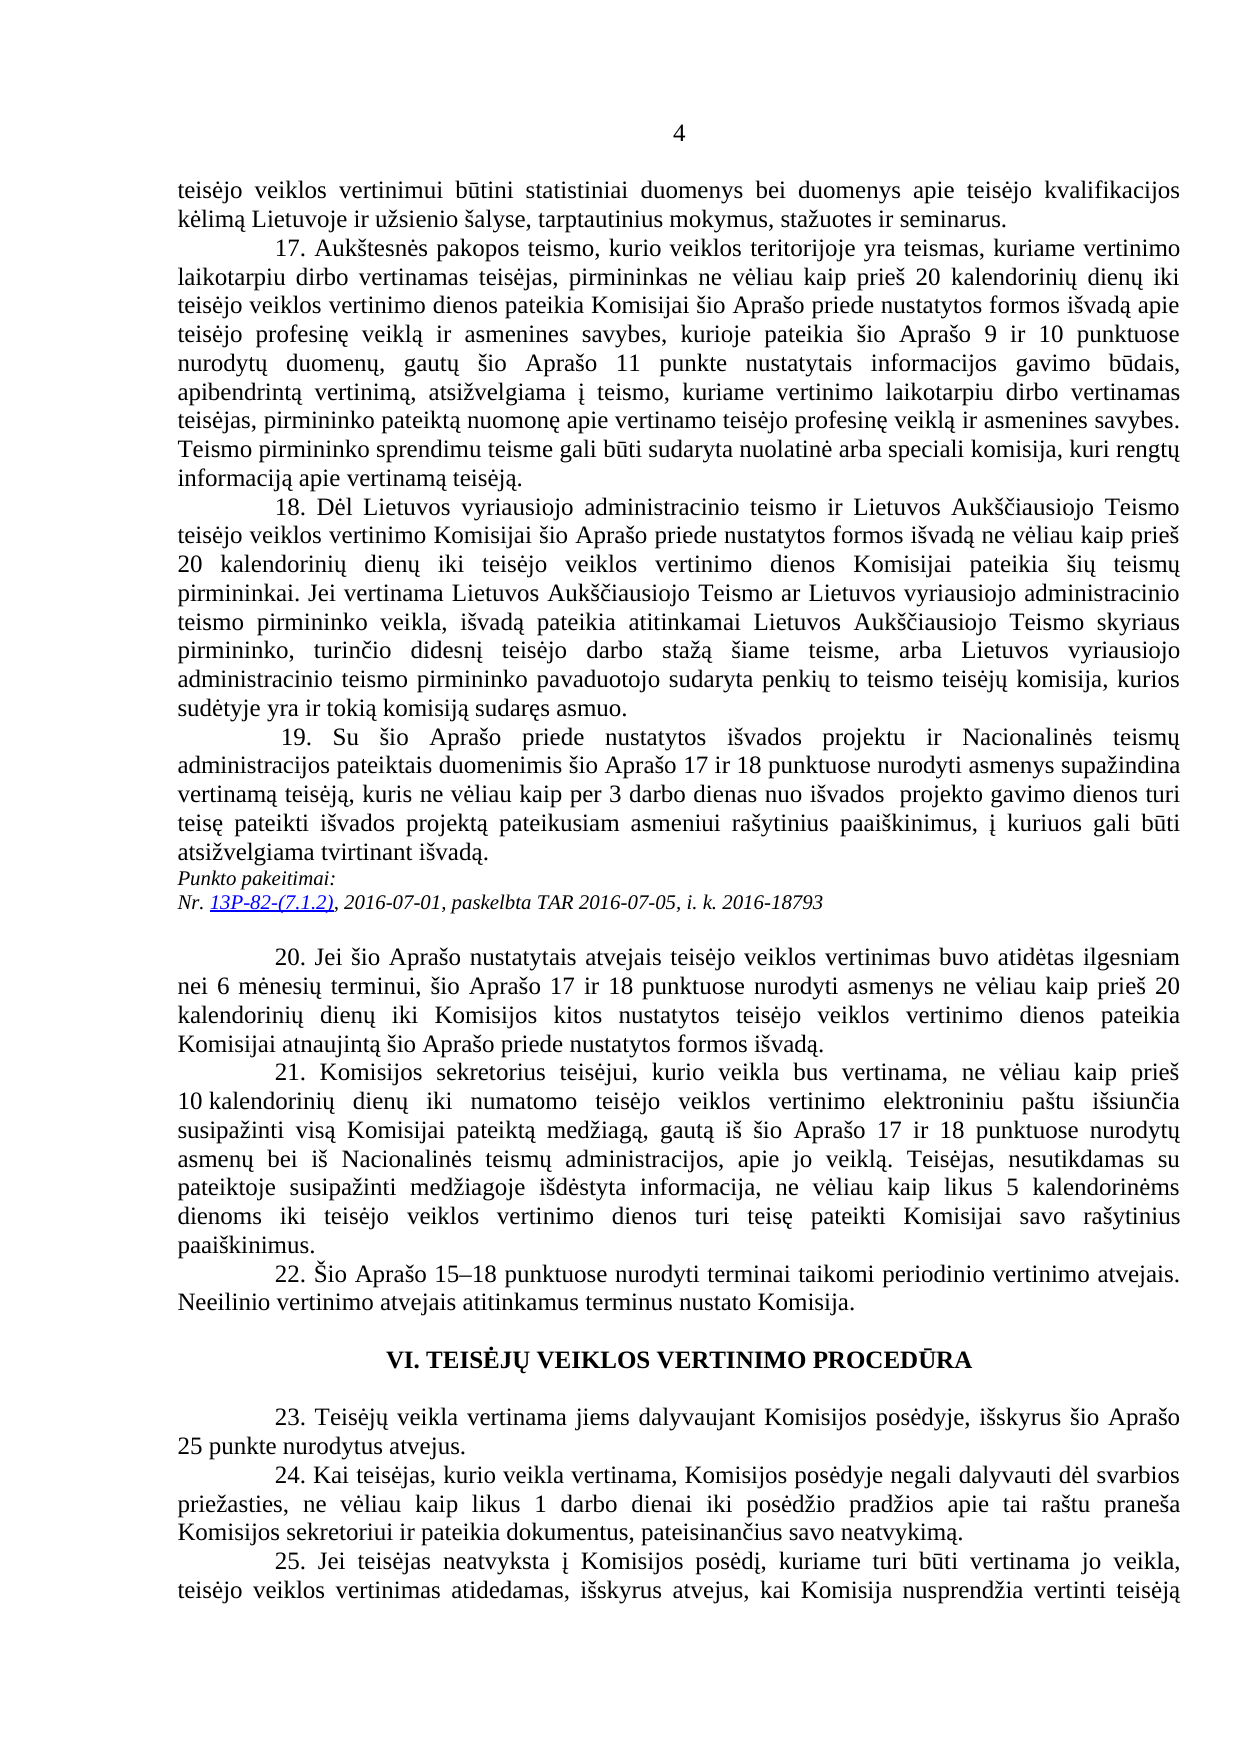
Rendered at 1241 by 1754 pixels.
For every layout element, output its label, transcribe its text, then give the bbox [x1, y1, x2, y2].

text 19. Su šio Aprašo priede nustatytos išvados projektu ir Nacionalinės teismų administracijos pateiktais duomenimis šio Aprašo 17 ir 18 punktuose nurodyti asmenys supažindina vertinamą teisėją, kuris ne vėliau kaip per 3 darbo dienas nuo išvados projekto gavimo dienos turi teisę pateikti išvados projektą pateikusiam asmeniui rašytinius paaiškinimus, į kuriuos gali būti atsižvelgiama tvirtinant išvadą. [177, 722, 1181, 866]
text VI. TEISĖJŲ VEIKLOS VERTINIMO PROCEDŪRA [177, 1345, 1181, 1374]
text teisėjo veiklos vertinimui būtini statistiniai duomenys bei duomenys apie teisėjo kvalifikacijos kėlimą Lietuvoje ir užsienio šalyse, tarptautinius mokymus, stažuotes ir seminarus. [177, 176, 1181, 233]
text 24. Kai teisėjas, kurio veikla vertinama, Komisijos posėdyje negali dalyvauti dėl svarbios priežasties, ne vėliau kaip likus 1 darbo dienai iki posėdžio pradžios apie tai raštu praneša Komisijos sekretoriui ir pateikia dokumentus, pateisinančius savo neatvykimą. [177, 1460, 1181, 1546]
text 25. Jei teisėjas neatvyksta į Komisijos posėdį, kuriame turi būti vertinama jo veikla, teisėjo veiklos vertinimas atidedamas, išskyrus atvejus, kai Komisija nusprendžia vertinti teisėją [177, 1546, 1181, 1604]
text 17. Aukštesnės pakopos teismo, kurio veiklos teritorijoje yra teismas, kuriame vertinimo laikotarpiu dirbo vertinamas teisėjas, pirmininkas ne vėliau kaip prieš 20 kalendorinių dienų iki teisėjo veiklos vertinimo dienos pateikia Komisijai šio Aprašo priede nustatytos formos išvadą apie teisėjo profesinę veiklą ir asmenines savybes, kurioje pateikia šio Aprašo 9 ir 10 punktuose nurodytų duomenų, gautų šio Aprašo 11 punkte nustatytais informacijos gavimo būdais, apibendrintą vertinimą, atsižvelgiama į teismo, kuriame vertinimo laikotarpiu dirbo vertinamas teisėjas, pirmininko pateiktą nuomonę apie vertinamo teisėjo profesinę veiklą ir asmenines savybes. Teismo pirmininko sprendimu teisme gali būti sudaryta nuolatinė arba speciali komisija, kuri rengtų informaciją apie vertinamą teisėją. [177, 233, 1181, 492]
text 21. Komisijos sekretorius teisėjui, kurio veikla bus vertinama, ne vėliau kaip prieš 10 kalendorinių dienų iki numatomo teisėjo veiklos vertinimo elektroniniu paštu išsiunčia susipažinti visą Komisijai pateiktą medžiagą, gautą iš šio Aprašo 17 ir 18 punktuose nurodytų asmenų bei iš Nacionalinės teismų administracijos, apie jo veiklą. Teisėjas, nesutikdamas su pateiktoje susipažinti medžiagoje išdėstyta informacija, ne vėliau kaip likus 5 kalendorinėms dienoms iki teisėjo veiklos vertinimo dienos turi teisę pateikti Komisijai savo rašytinius paaiškinimus. [177, 1057, 1181, 1259]
text Nr. 13P-82-(7.1.2), 2016-07-01, paskelbta TAR 2016-07-05, i. k. 2016-18793 [177, 890, 1181, 914]
text 23. Teisėjų veikla vertinama jiems dalyvaujant Komisijos posėdyje, išskyrus šio Aprašo 25 punkte nurodytus atvejus. [177, 1402, 1181, 1460]
text 18. Dėl Lietuvos vyriausiojo administracinio teismo ir Lietuvos Aukščiausiojo Teismo teisėjo veiklos vertinimo Komisijai šio Aprašo priede nustatytos formos išvadą ne vėliau kaip prieš 20 kalendorinių dienų iki teisėjo veiklos vertinimo dienos Komisijai pateikia šių teismų pirmininkai. Jei vertinama Lietuvos Aukščiausiojo Teismo ar Lietuvos vyriausiojo administracinio teismo pirmininko veikla, išvadą pateikia atitinkamai Lietuvos Aukščiausiojo Teismo skyriaus pirmininko, turinčio didesnį teisėjo darbo stažą šiame teisme, arba Lietuvos vyriausiojo administracinio teismo pirmininko pavaduotojo sudaryta penkių to teismo teisėjų komisija, kurios sudėtyje yra ir tokią komisiją sudaręs asmuo. [177, 492, 1181, 722]
text 20. Jei šio Aprašo nustatytais atvejais teisėjo veiklos vertinimas buvo atidėtas ilgesniam nei 6 mėnesių terminui, šio Aprašo 17 ir 18 punktuose nurodyti asmenys ne vėliau kaip prieš 20 kalendorinių dienų iki Komisijos kitos nustatytos teisėjo veiklos vertinimo dienos pateikia Komisijai atnaujintą šio Aprašo priede nustatytos formos išvadą. [177, 942, 1181, 1057]
text 22. Šio Aprašo 15–18 punktuose nurodyti terminai taikomi periodinio vertinimo atvejais. Neeilinio vertinimo atvejais atitinkamus terminus nustato Komisija. [177, 1259, 1181, 1316]
text Punkto pakeitimai: [177, 866, 1181, 890]
